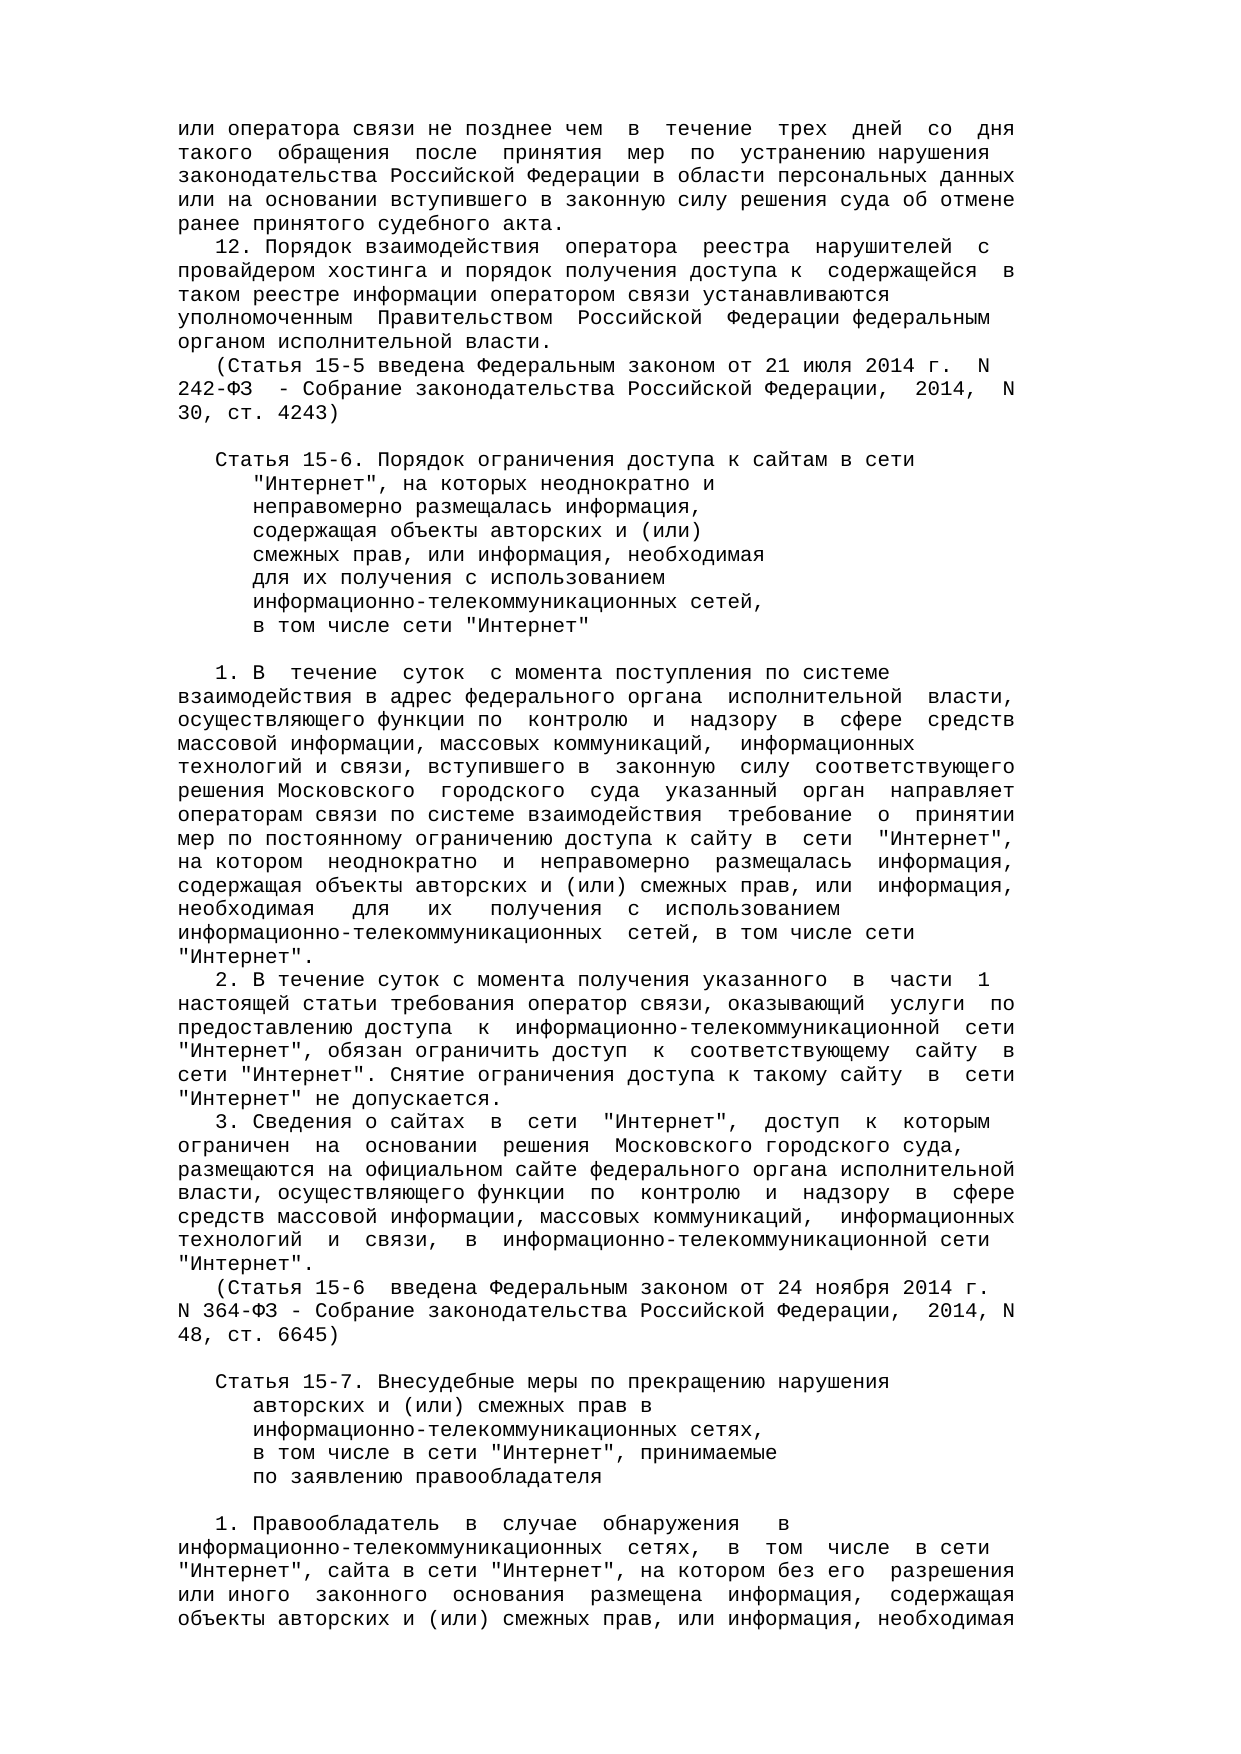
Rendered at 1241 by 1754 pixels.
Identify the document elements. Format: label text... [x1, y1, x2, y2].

text взаимодействия в адрес федерального органа исполнительной власти, [177, 686, 1181, 709]
text законодательства Российской Федерации в области персональных данных [177, 165, 1181, 189]
text технологий и связи, в информационно-телекоммуникационной сети [177, 1229, 1181, 1253]
text "Интернет", сайта в сети "Интернет", на котором без его разрешения [177, 1561, 1181, 1584]
text 30, ст. 4243) [177, 402, 1181, 426]
text власти, осуществляющего функции по контролю и надзору в сфере [177, 1182, 1181, 1206]
text "Интернет", на которых неоднократно и [177, 473, 1181, 496]
text ограничен на основании решения Московского городского суда, [177, 1135, 1181, 1158]
text объекты авторских и (или) смежных прав, или информация, необходимая [177, 1608, 1181, 1631]
text Статья 15-6. Порядок ограничения доступа к сайтам в сети [177, 449, 1181, 473]
text мер по постоянному ограничению доступа к сайту в сети "Интернет", [177, 827, 1181, 851]
text осуществляющего функции по контролю и надзору в сфере средств [177, 709, 1181, 733]
text Статья 15-7. Внесудебные меры по прекращению нарушения [177, 1371, 1181, 1395]
text N 364-ФЗ - Собрание законодательства Российской Федерации, 2014, N [177, 1300, 1181, 1324]
text 242-ФЗ - Собрание законодательства Российской Федерации, 2014, N [177, 378, 1181, 402]
text "Интернет", обязан ограничить доступ к соответствующему сайту в [177, 1040, 1181, 1064]
text таком реестре информации оператором связи устанавливаются [177, 284, 1181, 307]
text 1. В течение суток с момента поступления по системе [177, 662, 1181, 686]
text такого обращения после принятия мер по устранению нарушения [177, 142, 1181, 165]
text сети "Интернет". Снятие ограничения доступа к такому сайту в сети [177, 1064, 1181, 1088]
text содержащая объекты авторских и (или) смежных прав, или информация, [177, 875, 1181, 898]
text в том числе сети "Интернет" [177, 615, 1181, 638]
text 1. Правообладатель в случае обнаружения в [177, 1513, 1181, 1537]
text средств массовой информации, массовых коммуникаций, информационных [177, 1206, 1181, 1229]
text информационно-телекоммуникационных сетей, в том числе сети [177, 922, 1181, 946]
text неправомерно размещалась информация, [177, 496, 1181, 520]
text по заявлению правообладателя [177, 1466, 1181, 1489]
text "Интернет" не допускается. [177, 1088, 1181, 1111]
text "Интернет". [177, 946, 1181, 969]
text смежных прав, или информация, необходимая [177, 544, 1181, 567]
text 12. Порядок взаимодействия оператора реестра нарушителей с [177, 236, 1181, 260]
text предоставлению доступа к информационно-телекоммуникационной сети [177, 1017, 1181, 1040]
text на котором неоднократно и неправомерно размещалась информация, [177, 851, 1181, 875]
text настоящей статьи требования оператор связи, оказывающий услуги по [177, 993, 1181, 1017]
text органом исполнительной власти. [177, 331, 1181, 354]
text или на основании вступившего в законную силу решения суда об отмене [177, 189, 1181, 213]
text информационно-телекоммуникационных сетей, [177, 591, 1181, 615]
text решения Московского городского суда указанный орган направляет [177, 780, 1181, 804]
text 2. В течение суток с момента получения указанного в части 1 [177, 969, 1181, 993]
text технологий и связи, вступившего в законную силу соответствующего [177, 757, 1181, 780]
text или иного законного основания размещена информация, содержащая [177, 1584, 1181, 1608]
text для их получения с использованием [177, 567, 1181, 591]
text 3. Сведения о сайтах в сети "Интернет", доступ к которым [177, 1111, 1181, 1135]
text провайдером хостинга и порядок получения доступа к содержащейся в [177, 260, 1181, 284]
text авторских и (или) смежных прав в [177, 1395, 1181, 1419]
text (Статья 15-6 введена Федеральным законом от 24 ноября 2014 г. [177, 1277, 1181, 1300]
text массовой информации, массовых коммуникаций, информационных [177, 733, 1181, 757]
text необходимая для их получения с использованием [177, 898, 1181, 922]
text информационно-телекоммуникационных сетях, [177, 1419, 1181, 1442]
text 48, ст. 6645) [177, 1324, 1181, 1348]
text содержащая объекты авторских и (или) [177, 520, 1181, 544]
text размещаются на официальном сайте федерального органа исполнительной [177, 1158, 1181, 1182]
text информационно-телекоммуникационных сетях, в том числе в сети [177, 1537, 1181, 1561]
text (Статья 15-5 введена Федеральным законом от 21 июля 2014 г. N [177, 354, 1181, 378]
text ранее принятого судебного акта. [177, 213, 1181, 236]
text или оператора связи не позднее чем в течение трех дней со дня [177, 118, 1181, 142]
text "Интернет". [177, 1253, 1181, 1277]
text уполномоченным Правительством Российской Федерации федеральным [177, 307, 1181, 331]
text операторам связи по системе взаимодействия требование о принятии [177, 804, 1181, 827]
text в том числе в сети "Интернет", принимаемые [177, 1442, 1181, 1466]
